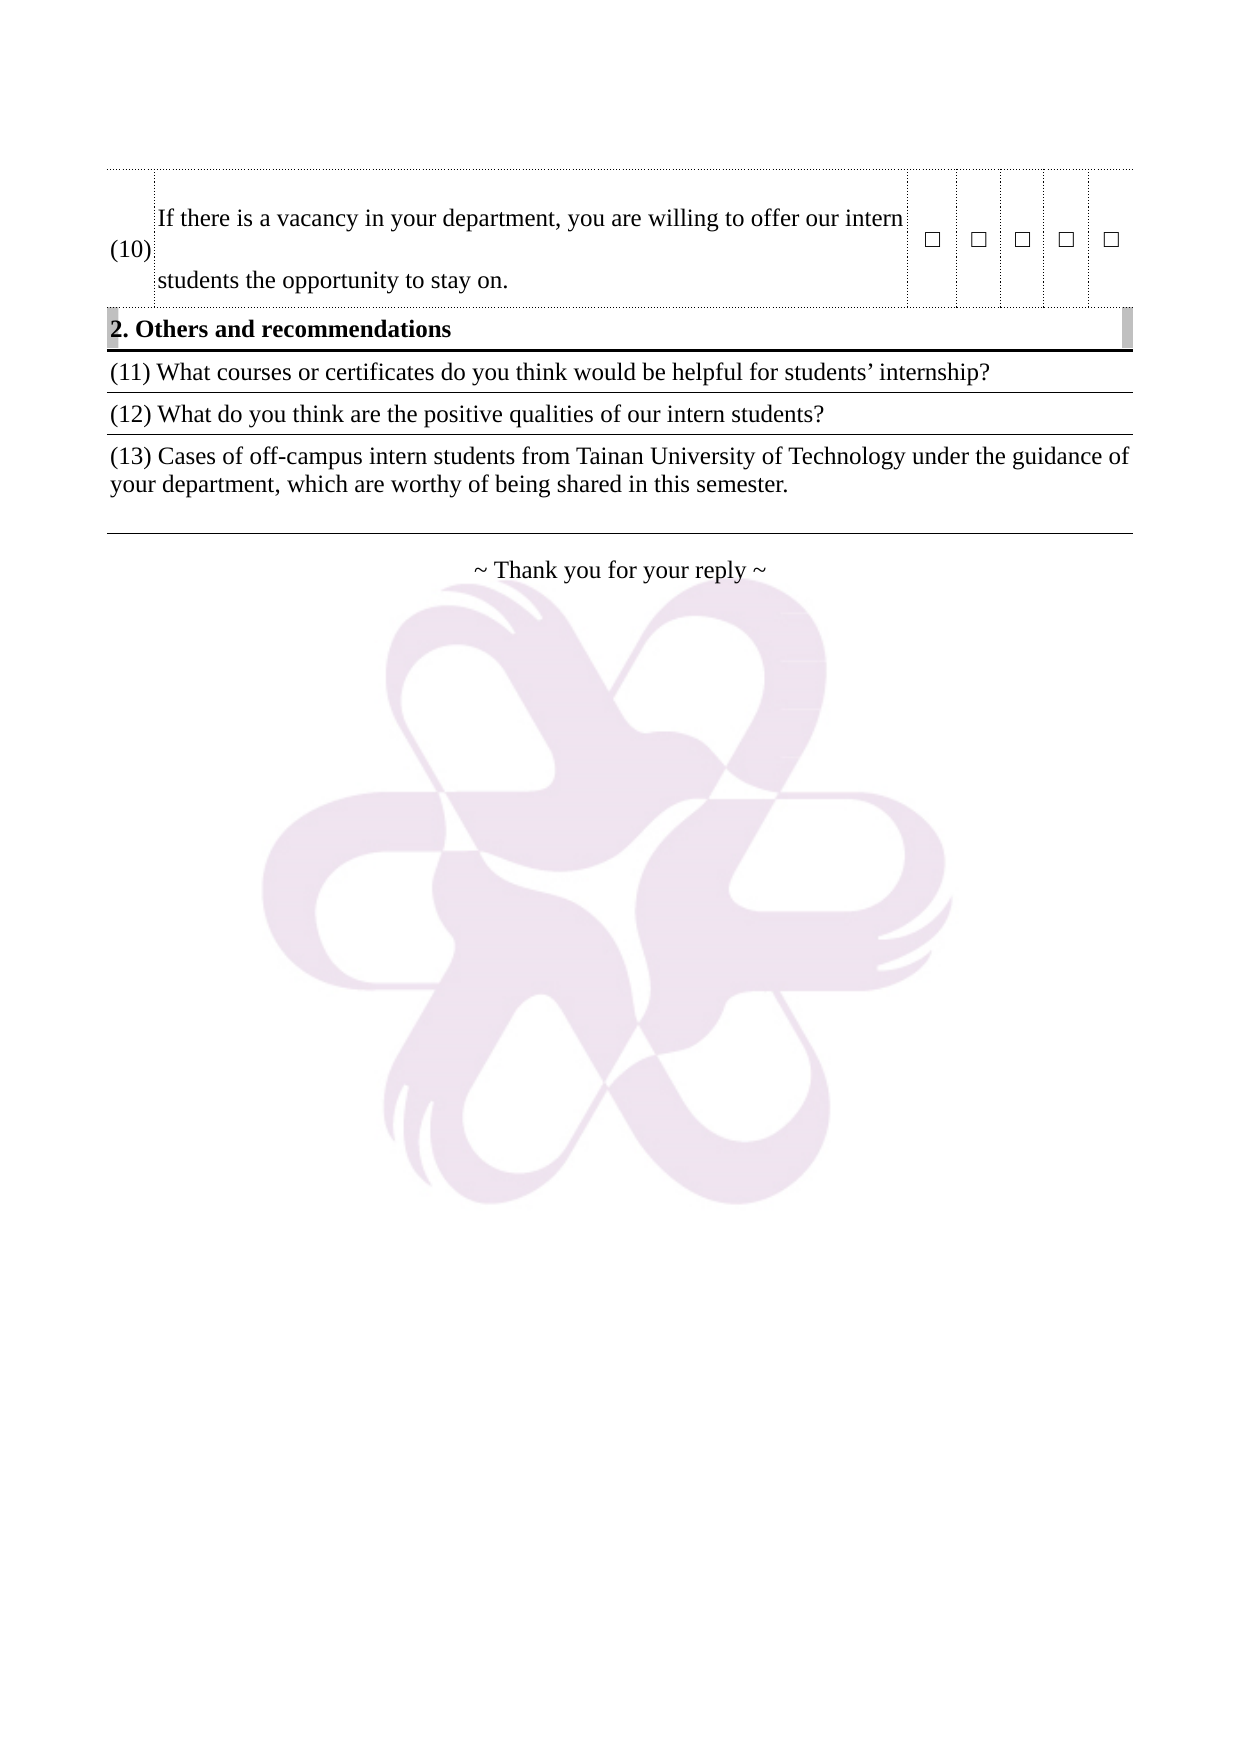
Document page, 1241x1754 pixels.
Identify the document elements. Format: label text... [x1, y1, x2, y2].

table_cell ~ Thank you for your reply ~ [1122, 534, 1133, 589]
table_cell □ [1044, 169, 1088, 193]
table_cell ~ Thank you for your reply ~ [107, 534, 118, 589]
table_cell □ [956, 169, 1001, 193]
table_cell □ [1001, 169, 1044, 193]
table_cell If there is a vacancy in your department, you are willing to offer our intern students the opportunity to stay on. [154, 169, 908, 193]
table_cell (10) [107, 169, 154, 307]
table_cell □ [1089, 169, 1133, 307]
table_cell □ [908, 169, 956, 193]
